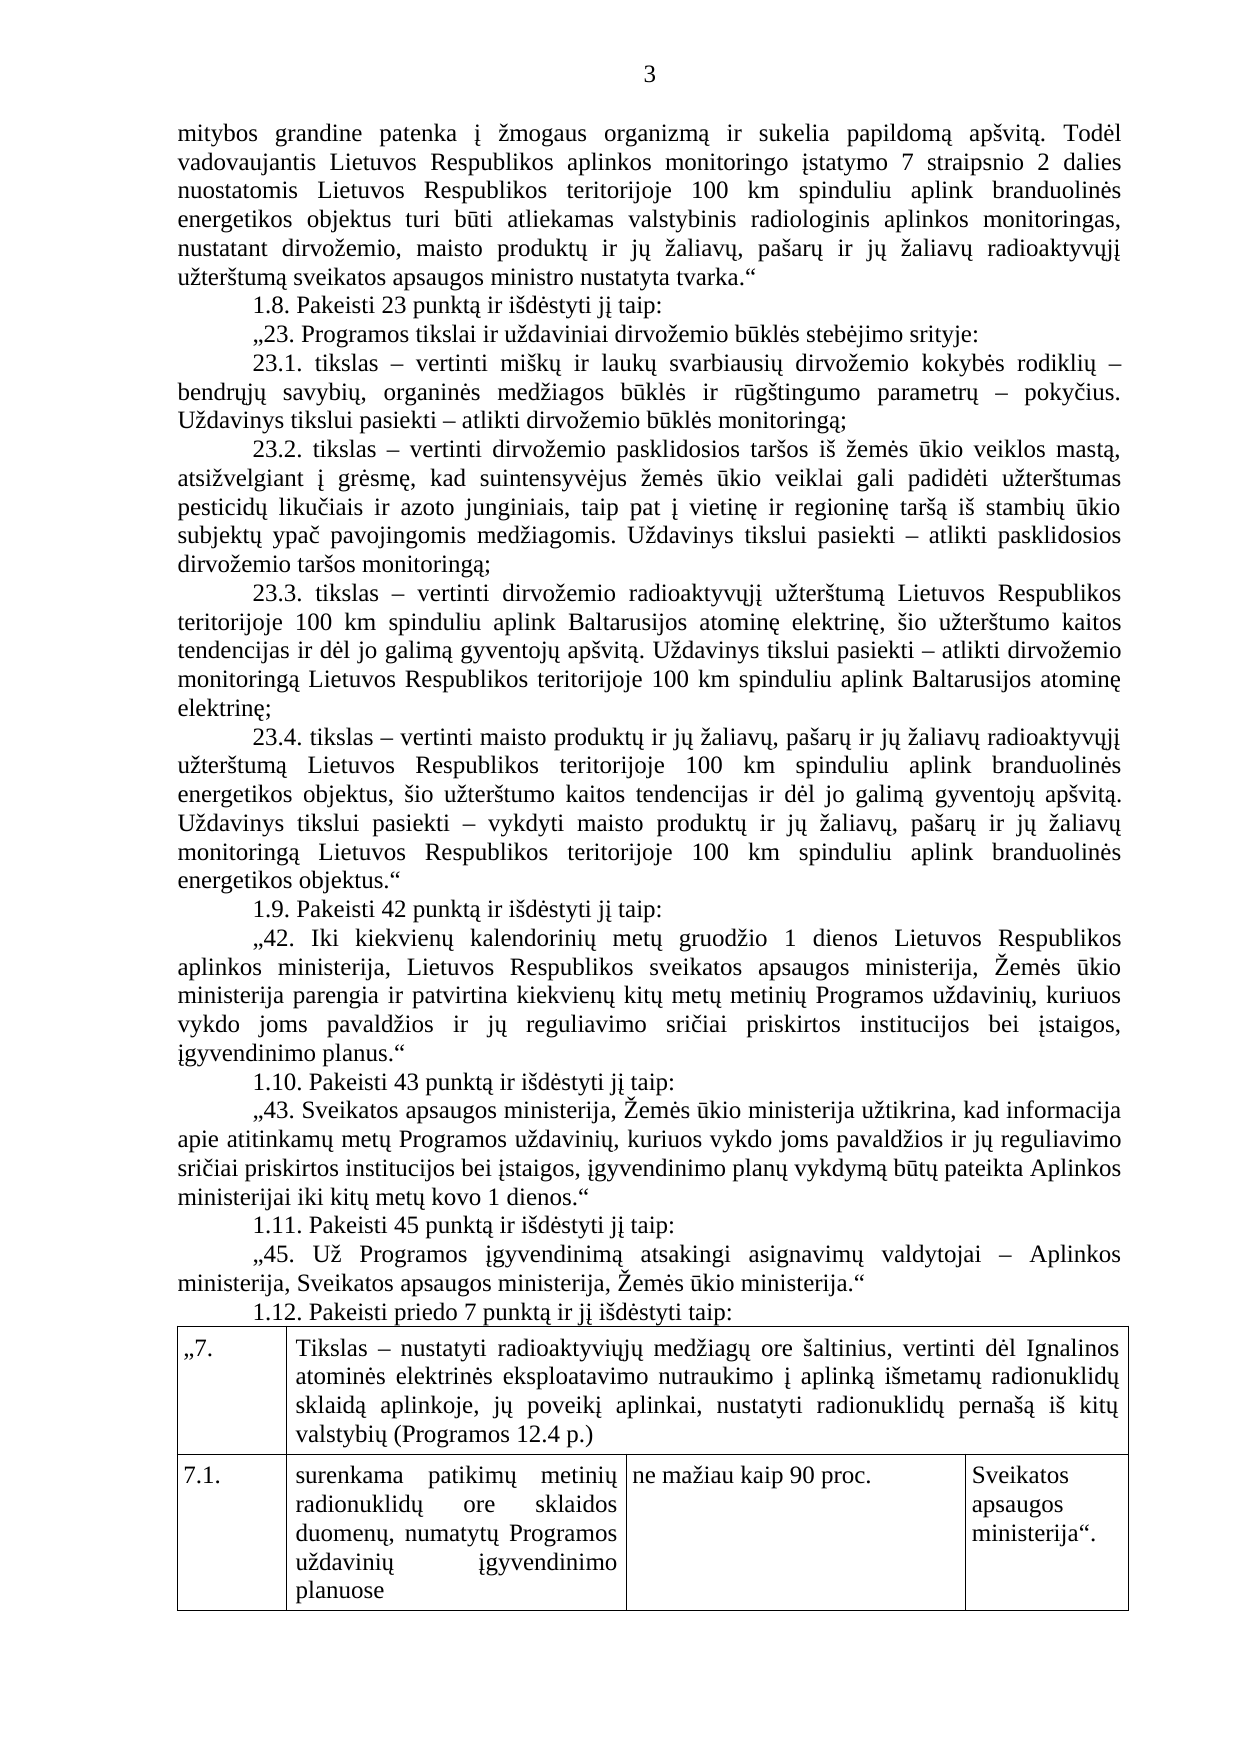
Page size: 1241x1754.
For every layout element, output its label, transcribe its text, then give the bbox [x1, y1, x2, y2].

text „45. Už Programos įgyvendinimą atsakingi asignavimų valdytojai – Aplinkos ministerija, Sveikatos apsaugos ministerija, Žemės ūkio ministerija.“ [177, 1239, 1122, 1297]
text 1.8. Pakeisti 23 punktą ir išdėstyti jį taip: [177, 291, 1122, 319]
text 23.4. tikslas – vertinti maisto produktų ir jų žaliavų, pašarų ir jų žaliavų radioaktyvųjį užterštumą Lietuvos Respublikos teritorijoje 100 km spinduliu aplink branduolinės energetikos objektus, šio užterštumo kaitos tendencijas ir dėl jo galimą gyventojų apšvitą. Uždavinys tikslui pasiekti – vykdyti maisto produktų ir jų žaliavų, pašarų ir jų žaliavų monitoringą Lietuvos Respublikos teritorijoje 100 km spinduliu aplink branduolinės energetikos objektus.“ [177, 722, 1122, 894]
text 1.12. Pakeisti priedo 7 punktą ir jį išdėstyti taip: [177, 1297, 1122, 1326]
text mitybos grandine patenka į žmogaus organizmą ir sukelia papildomą apšvitą. Todėl vadovaujantis Lietuvos Respublikos aplinkos monitoringo įstatymo 7 straipsnio 2 dalies nuostatomis Lietuvos Respublikos teritorijoje 100 km spinduliu aplink branduolinės energetikos objektus turi būti atliekamas valstybinis radiologinis aplinkos monitoringas, nustatant dirvožemio, maisto produktų ir jų žaliavų, pašarų ir jų žaliavų radioaktyvųjį užterštumą sveikatos apsaugos ministro nustatyta tvarka.“ [177, 118, 1122, 291]
text 23.2. tikslas – vertinti dirvožemio pasklidosios taršos iš žemės ūkio veiklos mastą, atsižvelgiant į grėsmę, kad suintensyvėjus žemės ūkio veiklai gali padidėti užterštumas pesticidų likučiais ir azoto junginiais, taip pat į vietinę ir regioninę taršą iš stambių ūkio subjektų ypač pavojingomis medžiagomis. Uždavinys tikslui pasiekti – atlikti pasklidosios dirvožemio taršos monitoringą; [177, 434, 1122, 578]
table_header Tikslas – nustatyti radioaktyviųjų medžiagų ore šaltinius, vertinti dėl Ignalinos atominės elektrinės eksploatavimo nutraukimo į aplinką išmetamų radionuklidų sklaidą aplinkoje, jų poveikį aplinkai, nustatyti radionuklidų pernašą iš kitų valstybių (Programos 12.4 p.) [287, 1327, 1128, 1453]
text 1.10. Pakeisti 43 punktą ir išdėstyti jį taip: [177, 1067, 1122, 1096]
table_cell ne mažiau kaip 90 proc. [627, 1455, 965, 1610]
text 23.3. tikslas – vertinti dirvožemio radioaktyvųjį užterštumą Lietuvos Respublikos teritorijoje 100 km spinduliu aplink Baltarusijos atominę elektrinę, šio užterštumo kaitos tendencijas ir dėl jo galimą gyventojų apšvitą. Uždavinys tikslui pasiekti – atlikti dirvožemio monitoringą Lietuvos Respublikos teritorijoje 100 km spinduliu aplink Baltarusijos atominę elektrinę; [177, 578, 1122, 722]
text 1.9. Pakeisti 42 punktą ir išdėstyti jį taip: [177, 894, 1122, 923]
text 1.11. Pakeisti 45 punktą ir išdėstyti jį taip: [177, 1211, 1122, 1239]
text 23.1. tikslas – vertinti miškų ir laukų svarbiausių dirvožemio kokybės rodiklių – bendrųjų savybių, organinės medžiagos būklės ir rūgštingumo parametrų – pokyčius. Uždavinys tikslui pasiekti – atlikti dirvožemio būklės monitoringą; [177, 348, 1122, 434]
text „23. Programos tikslai ir uždaviniai dirvožemio būklės stebėjimo srityje: [177, 319, 1122, 348]
text „43. Sveikatos apsaugos ministerija, Žemės ūkio ministerija užtikrina, kad informacija apie atitinkamų metų Programos uždavinių, kuriuos vykdo joms pavaldžios ir jų reguliavimo sričiai priskirtos institucijos bei įstaigos, įgyvendinimo planų vykdymą būtų pateikta Aplinkos ministerijai iki kitų metų kovo 1 dienos.“ [177, 1096, 1122, 1211]
table_cell surenkama patikimų metinių radionuklidų ore sklaidos duomenų, numatytų Programos uždavinių įgyvendinimo planuose [287, 1455, 626, 1610]
text „42. Iki kiekvienų kalendorinių metų gruodžio 1 dienos Lietuvos Respublikos aplinkos ministerija, Lietuvos Respublikos sveikatos apsaugos ministerija, Žemės ūkio ministerija parengia ir patvirtina kiekvienų kitų metų metinių Programos uždavinių, kuriuos vykdo joms pavaldžios ir jų reguliavimo sričiai priskirtos institucijos bei įstaigos, įgyvendinimo planus.“ [177, 923, 1122, 1067]
table_cell 7.1. [178, 1455, 286, 1610]
table_cell Sveikatos apsaugos ministerija“. [966, 1455, 1128, 1610]
table_header „7. [178, 1327, 286, 1453]
